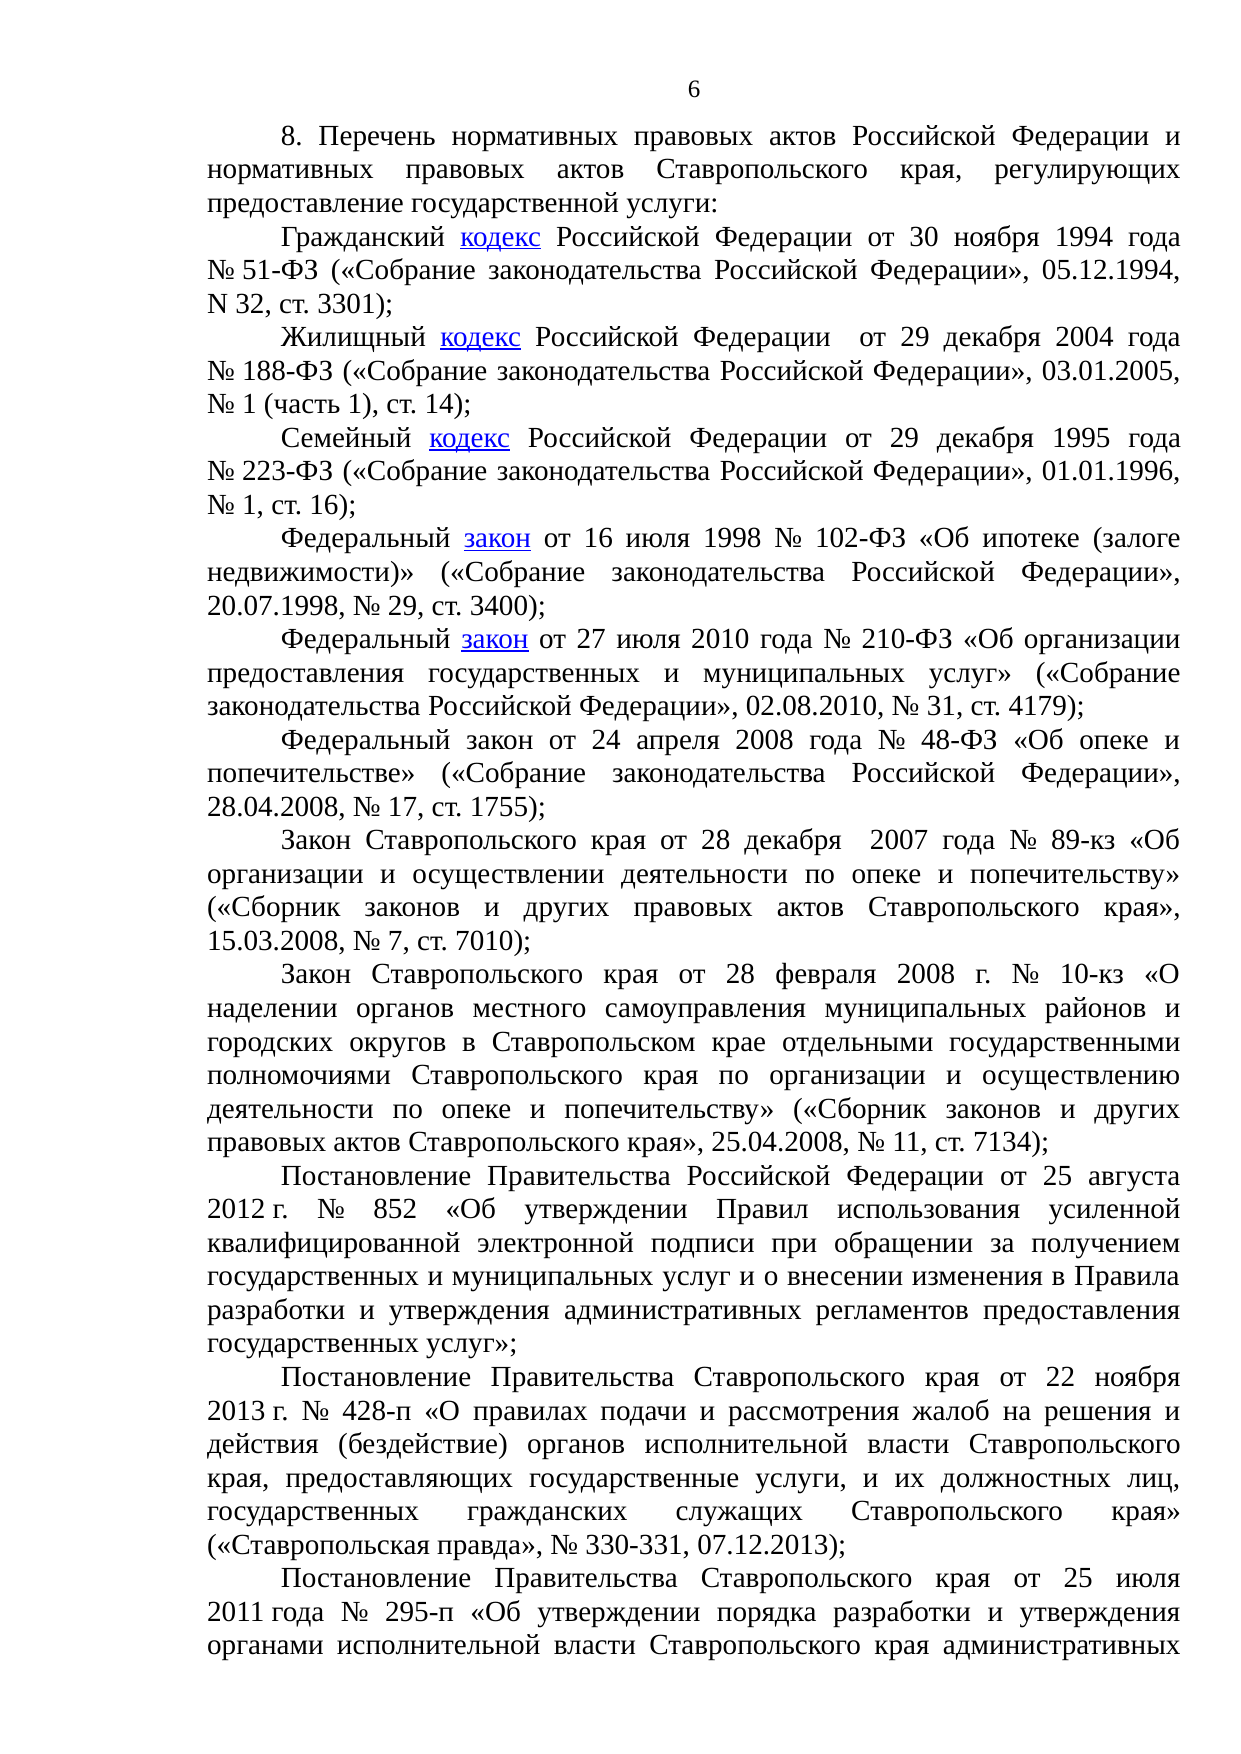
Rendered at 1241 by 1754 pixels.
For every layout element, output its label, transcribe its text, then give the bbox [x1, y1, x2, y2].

text Гражданский кодекс Российской Федерации от 30 ноября 1994 года № 51-ФЗ («Собрание законодательства Российской Федерации», 05.12.1994, N 32, ст. 3301); [207, 219, 1181, 319]
text Постановление Правительства Ставропольского края от 25 июля 2011 года № 295-п «Об утверждении порядка разработки и утверждения органами исполнительной власти Ставропольского края административных [207, 1560, 1181, 1661]
text Федеральный закон от 27 июля 2010 года № 210-ФЗ «Об организации предоставления государственных и муниципальных услуг» («Собрание законодательства Российской Федерации», 02.08.2010, № 31, ст. 4179); [207, 621, 1181, 722]
text Федеральный закон от 24 апреля 2008 года № 48-ФЗ «Об опеке и попечительстве» («Собрание законодательства Российской Федерации», 28.04.2008, № 17, ст. 1755); [207, 722, 1181, 822]
text Семейный кодекс Российской Федерации от 29 декабря 1995 года № 223-ФЗ («Собрание законодательства Российской Федерации», 01.01.1996, № 1, ст. 16); [207, 420, 1181, 521]
text Закон Ставропольского края от 28 февраля 2008 г. № 10-кз «О наделении органов местного самоуправления муниципальных районов и городских округов в Ставропольском крае отдельными государственными полномочиями Ставропольского края по организации и осуществлению деятельности по опеке и попечительству» («Сборник законов и других правовых актов Ставропольского края», 25.04.2008, № 11, ст. 7134); [207, 957, 1181, 1158]
text Федеральный закон от 16 июля 1998 № 102-ФЗ «Об ипотеке (залоге недвижимости)» («Собрание законодательства Российской Федерации», 20.07.1998, № 29, ст. 3400); [207, 521, 1181, 621]
text Постановление Правительства Российской Федерации от 25 августа 2012 г. № 852 «Об утверждении Правил использования усиленной квалифицированной электронной подписи при обращении за получением государственных и муниципальных услуг и о внесении изменения в Правила разработки и утверждения административных регламентов предоставления государственных услуг»; [207, 1158, 1181, 1359]
text Закон Ставропольского края от 28 декабря 2007 года № 89-кз «Об организации и осуществлении деятельности по опеке и попечительству» («Сборник законов и других правовых актов Ставропольского края», 15.03.2008, № 7, ст. 7010); [207, 822, 1181, 957]
text Постановление Правительства Ставропольского края от 22 ноября 2013 г. № 428-п «О правилах подачи и рассмотрения жалоб на решения и действия (бездействие) органов исполнительной власти Ставропольского края, предоставляющих государственные услуги, и их должностных лиц, государственных гражданских служащих Ставропольского края» («Ставропольская правда», № 330-331, 07.12.2013); [207, 1359, 1181, 1560]
text Жилищный кодекс Российской Федерации от 29 декабря 2004 года № 188-ФЗ («Собрание законодательства Российской Федерации», 03.01.2005, № 1 (часть 1), ст. 14); [207, 319, 1181, 420]
text 8. Перечень нормативных правовых актов Российской Федерации и нормативных правовых актов Ставропольского края, регулирующих предоставление государственной услуги: [207, 118, 1181, 219]
